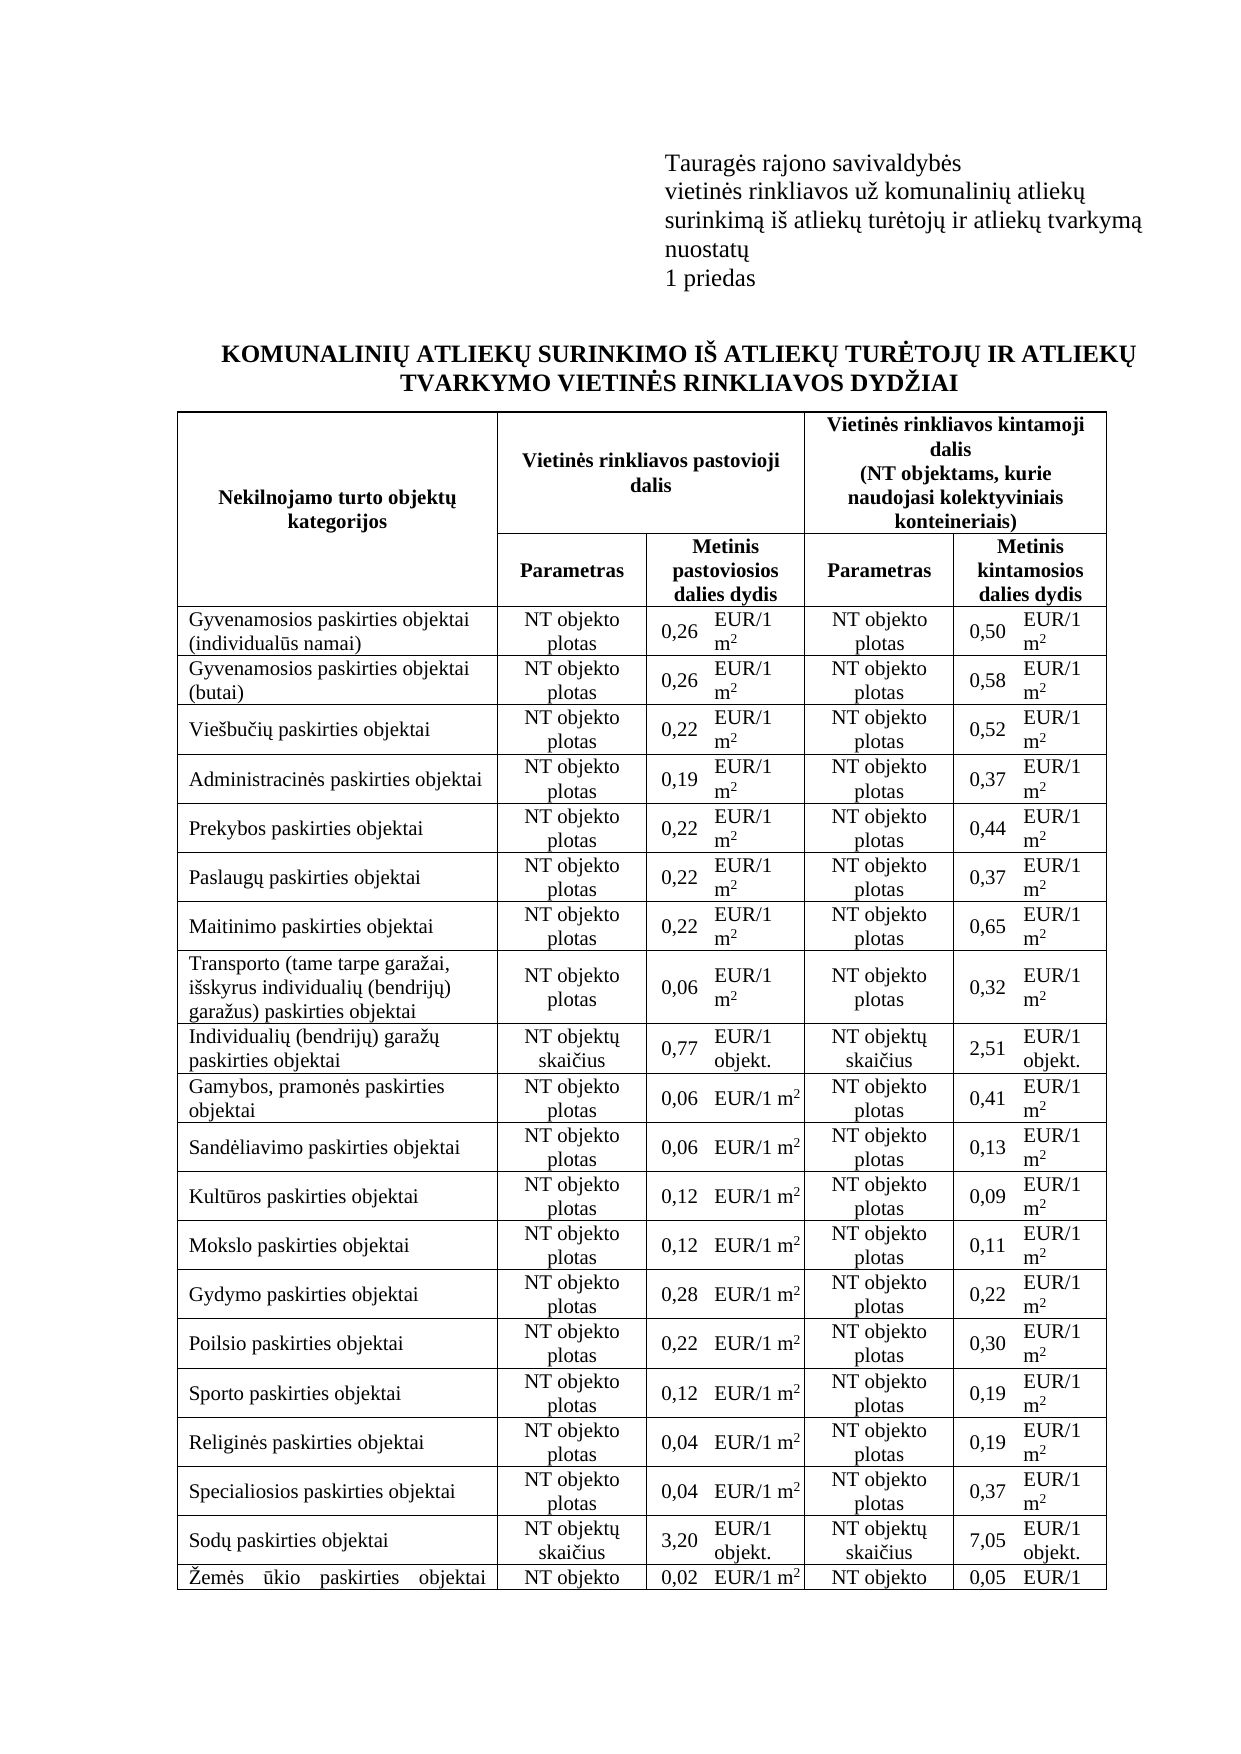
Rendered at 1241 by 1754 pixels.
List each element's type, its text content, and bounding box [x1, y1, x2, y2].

table_cell 0,52 [954, 705, 1021, 753]
table_cell Sandėliavimo paskirties objektai [178, 1123, 497, 1171]
table_cell Transporto (tame tarpe garažai, išskyrus individualių (bendrijų) garažus) paskirties objektai [178, 951, 497, 1023]
table_cell NT objekto plotas [805, 902, 953, 950]
table_cell NT objekto [805, 1565, 953, 1589]
table_cell 0,19 [954, 1369, 1021, 1417]
table_cell 0,13 [954, 1123, 1021, 1171]
table_cell EUR/1 m2 [1021, 1074, 1106, 1122]
table_cell 7,05 [954, 1516, 1021, 1564]
table_cell NT objektų skaičius [498, 1516, 646, 1564]
table_cell EUR/1 objekt. [1021, 1024, 1106, 1072]
table_cell EUR/1 m2 [1021, 755, 1106, 803]
table_cell 0,06 [647, 951, 712, 1023]
table_cell Administracinės paskirties objektai [178, 755, 497, 803]
table_cell 0,22 [647, 853, 712, 901]
table_cell NT objekto plotas [805, 1221, 953, 1269]
table_cell EUR/1 m2 [712, 607, 804, 655]
table_cell EUR/1 m2 [712, 1270, 804, 1318]
table_cell NT objekto plotas [805, 951, 953, 1023]
table_cell 0,50 [954, 607, 1021, 655]
table_cell 0,28 [647, 1270, 712, 1318]
table_cell NT objekto plotas [805, 705, 953, 753]
table_cell Žemės ūkio paskirties objektai [178, 1565, 497, 1589]
text surinkimą iš atliekų turėtojų ir atliekų tvarkymą [582, 205, 1181, 234]
table_cell 0,77 [647, 1024, 712, 1072]
text 1 priedas [447, 263, 1181, 291]
table_cell 0,04 [647, 1418, 712, 1466]
table_cell EUR/1 m2 [712, 853, 804, 901]
table_cell NT objekto plotas [498, 607, 646, 655]
table_header Vietinės rinkliavos kintamoji dalis (NT objektams, kurie naudojasi kolektyviniais konteineriais) [805, 413, 1106, 533]
table_cell NT objekto plotas [498, 1418, 646, 1466]
table_cell EUR/1 m2 [1021, 1369, 1106, 1417]
table_cell NT objekto plotas [498, 1172, 646, 1220]
text Tauragės rajono savivaldybės [582, 148, 1181, 176]
table_cell NT objekto plotas [498, 1221, 646, 1269]
table_cell EUR/1 m2 [712, 804, 804, 852]
table_cell NT objekto plotas [498, 804, 646, 852]
table_cell NT objekto plotas [498, 951, 646, 1023]
table_header Nekilnojamo turto objektų kategorijos [178, 413, 497, 606]
table_cell 0,06 [647, 1074, 712, 1122]
table_cell EUR/1 m2 [712, 902, 804, 950]
table_cell Specialiosios paskirties objektai [178, 1467, 497, 1515]
table_cell 0,32 [954, 951, 1021, 1023]
table_cell 0,22 [647, 1319, 712, 1367]
table_cell 0,12 [647, 1172, 712, 1220]
table_cell NT objekto plotas [805, 853, 953, 901]
table_cell 0,22 [954, 1270, 1021, 1318]
table_cell EUR/1 m2 [1021, 853, 1106, 901]
table_cell Viešbučių paskirties objektai [178, 705, 497, 753]
table_cell Individualių (bendrijų) garažų paskirties objektai [178, 1024, 497, 1072]
table_cell 0,11 [954, 1221, 1021, 1269]
table_cell 0,22 [647, 804, 712, 852]
table_cell NT objekto plotas [805, 607, 953, 655]
table_cell EUR/1 m2 [1021, 1467, 1106, 1515]
table_cell NT objekto plotas [498, 1319, 646, 1367]
table_cell EUR/1 m2 [712, 951, 804, 1023]
table_cell 0,12 [647, 1221, 712, 1269]
table_cell EUR/1 m2 [712, 1467, 804, 1515]
table_cell NT objekto plotas [498, 853, 646, 901]
table_cell NT objektų skaičius [498, 1024, 646, 1072]
table_cell EUR/1 m2 [712, 1418, 804, 1466]
table_cell EUR/1 m2 [1021, 804, 1106, 852]
table_cell Kultūros paskirties objektai [178, 1172, 497, 1220]
table_cell 0,58 [954, 656, 1021, 704]
table_cell Metinis kintamosios dalies dydis [954, 534, 1106, 606]
table_cell NT objekto plotas [805, 1123, 953, 1171]
table_cell Metinis pastoviosios dalies dydis [647, 534, 804, 606]
table_cell 0,02 [647, 1565, 712, 1589]
table_cell 0,04 [647, 1467, 712, 1515]
table_cell NT objekto plotas [498, 1074, 646, 1122]
table_cell EUR/1 m2 [712, 1172, 804, 1220]
table_cell Sodų paskirties objektai [178, 1516, 497, 1564]
table_cell NT objekto plotas [498, 1123, 646, 1171]
table_cell Parametras [498, 534, 646, 606]
table_cell NT objekto [498, 1565, 646, 1589]
table_cell EUR/1 m2 [712, 1123, 804, 1171]
table_cell NT objekto plotas [805, 1319, 953, 1367]
table_cell EUR/1 m2 [712, 1074, 804, 1122]
table_cell NT objektų skaičius [805, 1516, 953, 1564]
table_cell 0,19 [954, 1418, 1021, 1466]
table_cell Gyvenamosios paskirties objektai (individualūs namai) [178, 607, 497, 655]
table_cell NT objekto plotas [805, 1270, 953, 1318]
table_cell NT objekto plotas [805, 1172, 953, 1220]
table_cell NT objekto plotas [805, 1369, 953, 1417]
table_cell EUR/1 m2 [1021, 1319, 1106, 1367]
table_cell EUR/1 m2 [1021, 1172, 1106, 1220]
table_cell 0,44 [954, 804, 1021, 852]
table_cell 0,09 [954, 1172, 1021, 1220]
table_cell EUR/1 m2 [712, 1369, 804, 1417]
table_cell 0,22 [647, 705, 712, 753]
table_cell EUR/1 [1021, 1565, 1106, 1589]
table_cell EUR/1 objekt. [1021, 1516, 1106, 1564]
table_cell Religinės paskirties objektai [178, 1418, 497, 1466]
table_cell EUR/1 m2 [1021, 951, 1106, 1023]
table_cell NT objekto plotas [805, 1467, 953, 1515]
table_cell EUR/1 m2 [712, 1221, 804, 1269]
table_cell EUR/1 m2 [712, 1319, 804, 1367]
table_cell NT objekto plotas [805, 1418, 953, 1466]
table_cell 0,05 [954, 1565, 1021, 1589]
table_cell 0,22 [647, 902, 712, 950]
table_cell 0,65 [954, 902, 1021, 950]
table_cell 0,37 [954, 853, 1021, 901]
table_cell EUR/1 m2 [712, 705, 804, 753]
table_cell Gyvenamosios paskirties objektai (butai) [178, 656, 497, 704]
table_cell 0,26 [647, 656, 712, 704]
table_cell NT objekto plotas [805, 804, 953, 852]
table_cell 0,37 [954, 1467, 1021, 1515]
table_cell NT objekto plotas [498, 902, 646, 950]
text vietinės rinkliavos už komunalinių atliekų [582, 176, 1181, 205]
table_cell Gamybos, pramonės paskirties objektai [178, 1074, 497, 1122]
table_cell 2,51 [954, 1024, 1021, 1072]
table_cell EUR/1 m2 [712, 1565, 804, 1589]
table_cell 0,41 [954, 1074, 1021, 1122]
table_cell NT objekto plotas [805, 755, 953, 803]
table_cell 0,12 [647, 1369, 712, 1417]
table_cell Paslaugų paskirties objektai [178, 853, 497, 901]
table_cell NT objekto plotas [498, 755, 646, 803]
table_cell 0,06 [647, 1123, 712, 1171]
table_cell 0,37 [954, 755, 1021, 803]
text KOMUNALINIŲ ATLIEKŲ SURINKIMO IŠ ATLIEKŲ TURĖTOJŲ IR ATLIEKŲ TVARKYMO VIETINĖS RINKLIAVOS DYDŽIAI [177, 339, 1181, 397]
table_cell NT objekto plotas [498, 1467, 646, 1515]
table_cell NT objekto plotas [498, 1270, 646, 1318]
table_cell EUR/1 m2 [1021, 1123, 1106, 1171]
text nuostatų [582, 234, 1181, 263]
table_cell Prekybos paskirties objektai [178, 804, 497, 852]
table_cell Sporto paskirties objektai [178, 1369, 497, 1417]
table_cell Gydymo paskirties objektai [178, 1270, 497, 1318]
table_cell NT objekto plotas [805, 1074, 953, 1122]
table_cell EUR/1 m2 [1021, 705, 1106, 753]
table_cell EUR/1 m2 [712, 656, 804, 704]
table_cell EUR/1 m2 [1021, 1270, 1106, 1318]
table_cell NT objekto plotas [805, 656, 953, 704]
table_cell Maitinimo paskirties objektai [178, 902, 497, 950]
table_cell EUR/1 m2 [1021, 1418, 1106, 1466]
table_cell Poilsio paskirties objektai [178, 1319, 497, 1367]
table_cell NT objekto plotas [498, 656, 646, 704]
table_cell EUR/1 objekt. [712, 1516, 804, 1564]
table_cell EUR/1 objekt. [712, 1024, 804, 1072]
table_cell EUR/1 m2 [1021, 607, 1106, 655]
table_cell EUR/1 m2 [712, 755, 804, 803]
table_cell NT objekto plotas [498, 705, 646, 753]
table_header Vietinės rinkliavos pastovioji dalis [498, 413, 804, 533]
table_cell EUR/1 m2 [1021, 656, 1106, 704]
table_cell 0,19 [647, 755, 712, 803]
table_cell 3,20 [647, 1516, 712, 1564]
table_cell EUR/1 m2 [1021, 902, 1106, 950]
table_cell Parametras [805, 534, 953, 606]
table_cell EUR/1 m2 [1021, 1221, 1106, 1269]
table_cell Mokslo paskirties objektai [178, 1221, 497, 1269]
table_cell NT objekto plotas [498, 1369, 646, 1417]
table_cell 0,26 [647, 607, 712, 655]
table_cell 0,30 [954, 1319, 1021, 1367]
table_cell NT objektų skaičius [805, 1024, 953, 1072]
